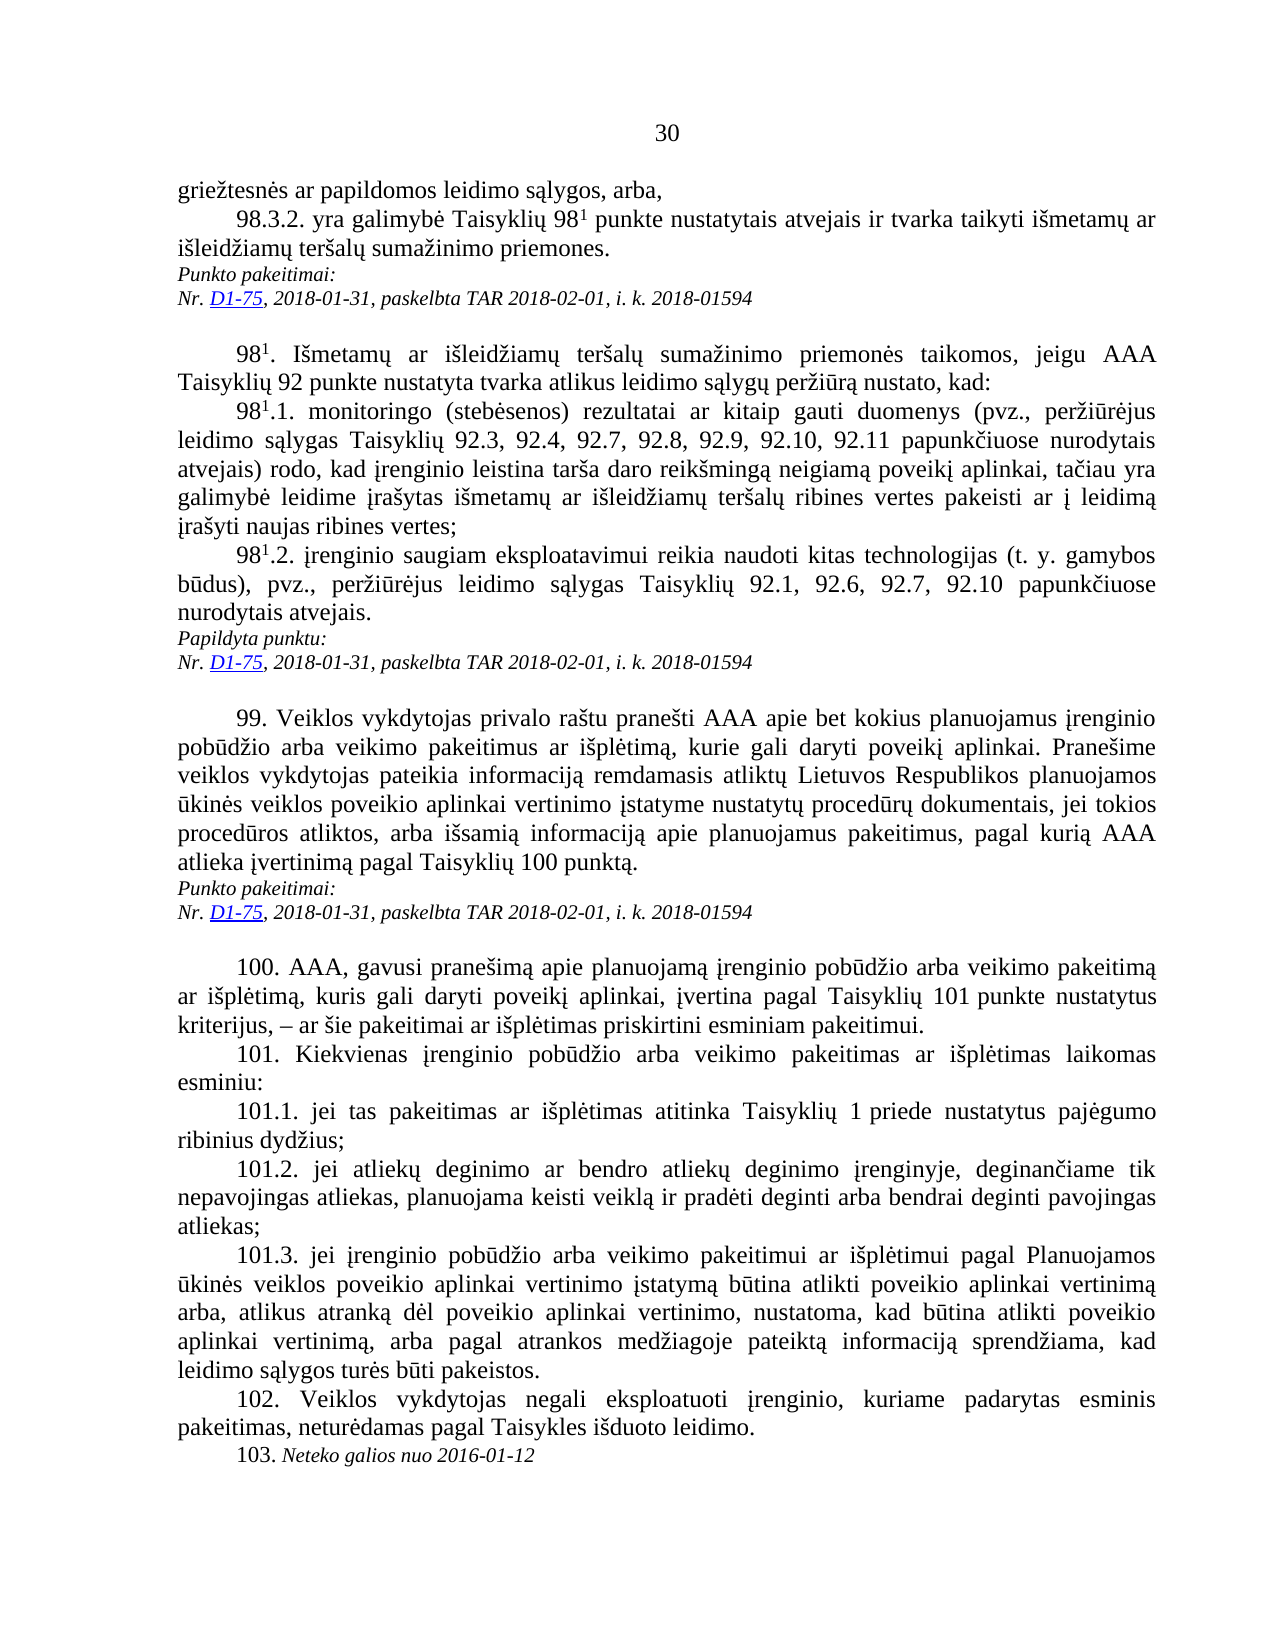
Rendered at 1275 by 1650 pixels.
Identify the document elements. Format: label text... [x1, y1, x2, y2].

text 102. Veiklos vykdytojas negali eksploatuoti įrenginio, kuriame padarytas esminis pakeitimas, neturėdamas pagal Taisykles išduoto leidimo. [177, 1384, 1157, 1441]
text griežtesnės ar papildomos leidimo sąlygos, arba, [177, 176, 1157, 204]
text 100. AAA, gavusi pranešimą apie planuojamą įrenginio pobūdžio arba veikimo pakeitimą ar išplėtimą, kuris gali daryti poveikį aplinkai, įvertina pagal Taisyklių 101 punkte nustatytus kriterijus, – ar šie pakeitimai ar išplėtimas priskirtini esminiam pakeitimui. [177, 952, 1157, 1039]
text Nr. D1-75, 2018-01-31, paskelbta TAR 2018-02-01, i. k. 2018-01594 [177, 650, 1157, 674]
text 101.2. jei atliekų deginimo ar bendro atliekų deginimo įrenginyje, deginančiame tik nepavojingas atliekas, planuojama keisti veiklą ir pradėti deginti arba bendrai deginti pavojingas atliekas; [177, 1154, 1157, 1240]
text Papildyta punktu: [177, 626, 1157, 650]
text Nr. D1-75, 2018-01-31, paskelbta TAR 2018-02-01, i. k. 2018-01594 [177, 286, 1157, 310]
text 101.3. jei įrenginio pobūdžio arba veikimo pakeitimui ar išplėtimui pagal Planuojamos ūkinės veiklos poveikio aplinkai vertinimo įstatymą būtina atlikti poveikio aplinkai vertinimą arba, atlikus atranką dėl poveikio aplinkai vertinimo, nustatoma, kad būtina atlikti poveikio aplinkai vertinimą, arba pagal atrankos medžiagoje pateiktą informaciją sprendžiama, kad leidimo sąlygos turės būti pakeistos. [177, 1240, 1157, 1384]
text 103. Neteko galios nuo 2016-01-12 [177, 1441, 1157, 1468]
text 99. Veiklos vykdytojas privalo raštu pranešti AAA apie bet kokius planuojamus įrenginio pobūdžio arba veikimo pakeitimus ar išplėtimą, kurie gali daryti poveikį aplinkai. Pranešime veiklos vykdytojas pateikia informaciją remdamasis atliktų Lietuvos Respublikos planuojamos ūkinės veiklos poveikio aplinkai vertinimo įstatyme nustatytų procedūrų dokumentais, jei tokios procedūros atliktos, arba išsamią informaciją apie planuojamus pakeitimus, pagal kurią AAA atlieka įvertinimą pagal Taisyklių 100 punktą. [177, 703, 1157, 876]
text 101. Kiekvienas įrenginio pobūdžio arba veikimo pakeitimas ar išplėtimas laikomas esminiu: [177, 1039, 1157, 1096]
text 981. Išmetamų ar išleidžiamų teršalų sumažinimo priemonės taikomos, jeigu AAA Taisyklių 92 punkte nustatyta tvarka atlikus leidimo sąlygų peržiūrą nustato, kad: [177, 339, 1157, 396]
text 981.1. monitoringo (stebėsenos) rezultatai ar kitaip gauti duomenys (pvz., peržiūrėjus leidimo sąlygas Taisyklių 92.3, 92.4, 92.7, 92.8, 92.9, 92.10, 92.11 papunkčiuose nurodytais atvejais) rodo, kad įrenginio leistina tarša daro reikšmingą neigiamą poveikį aplinkai, tačiau yra galimybė leidime įrašytas išmetamų ar išleidžiamų teršalų ribines vertes pakeisti ar į leidimą įrašyti naujas ribines vertes; [177, 396, 1157, 540]
text Punkto pakeitimai: [177, 876, 1157, 900]
text 981.2. įrenginio saugiam eksploatavimui reikia naudoti kitas technologijas (t. y. gamybos būdus), pvz., peržiūrėjus leidimo sąlygas Taisyklių 92.1, 92.6, 92.7, 92.10 papunkčiuose nurodytais atvejais. [177, 540, 1157, 626]
text 98.3.2. yra galimybė Taisyklių 981 punkte nustatytais atvejais ir tvarka taikyti išmetamų ar išleidžiamų teršalų sumažinimo priemones. [177, 204, 1157, 262]
text 101.1. jei tas pakeitimas ar išplėtimas atitinka Taisyklių 1 priede nustatytus pajėgumo ribinius dydžius; [177, 1096, 1157, 1154]
text Punkto pakeitimai: [177, 262, 1157, 286]
text Nr. D1-75, 2018-01-31, paskelbta TAR 2018-02-01, i. k. 2018-01594 [177, 900, 1157, 924]
